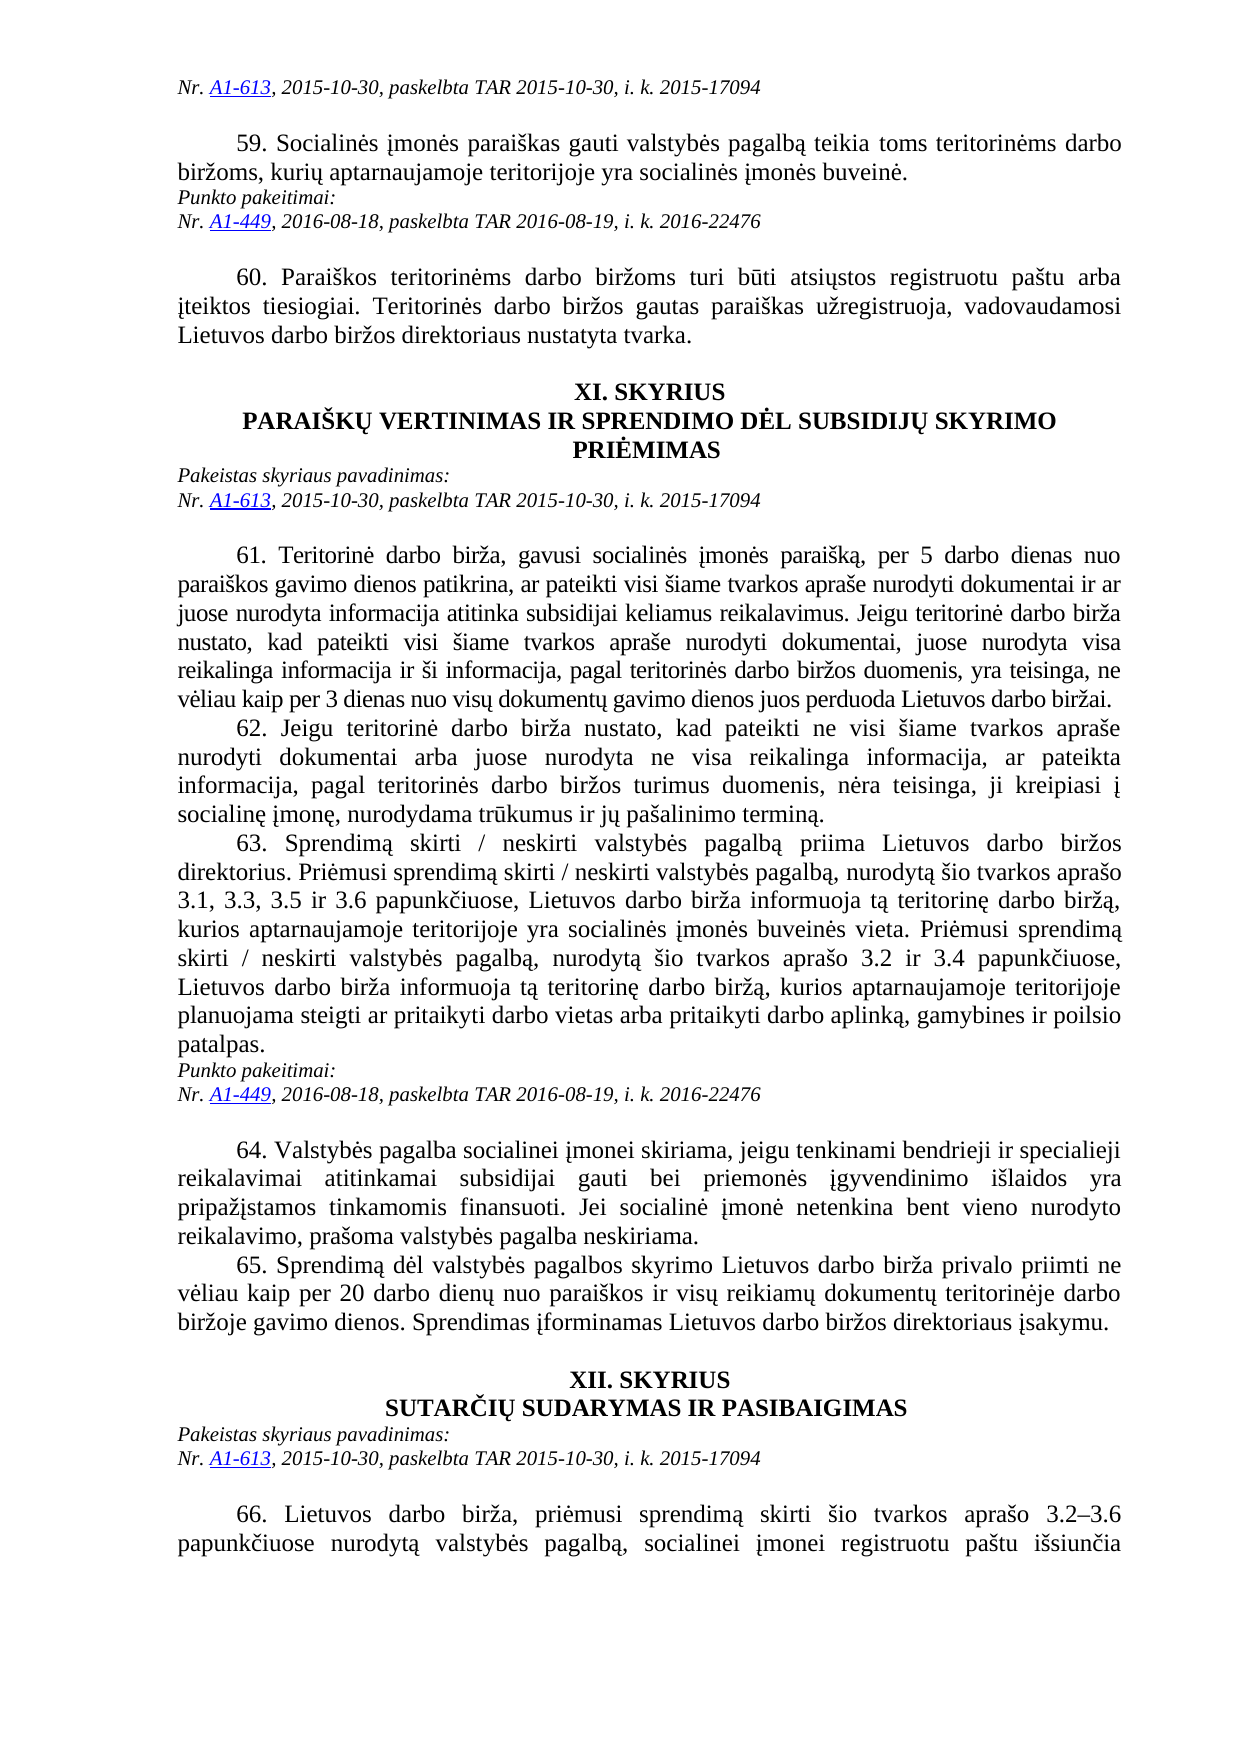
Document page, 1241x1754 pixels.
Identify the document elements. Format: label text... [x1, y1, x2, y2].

text 60. Paraiškos teritorinėms darbo biržoms turi būti atsiųstos registruotu paštu arba įteiktos tiesiogiai. Teritorinės darbo biržos gautas paraiškas užregistruoja, vadovaudamosi Lietuvos darbo biržos direktoriaus nustatyta tvarka. [177, 262, 1122, 348]
text Nr. A1-613, 2015-10-30, paskelbta TAR 2015-10-30, i. k. 2015-17094 [177, 75, 1122, 99]
text Pakeistas skyriaus pavadinimas: [177, 1422, 1122, 1446]
text SUTARČIŲ SUDARYMAS IR PASIBAIGIMAS [177, 1393, 1122, 1422]
text Nr. A1-449, 2016-08-18, paskelbta TAR 2016-08-19, i. k. 2016-22476 [177, 209, 1122, 233]
text Nr. A1-613, 2015-10-30, paskelbta TAR 2015-10-30, i. k. 2015-17094 [177, 1446, 1122, 1470]
text Pakeistas skyriaus pavadinimas: [177, 463, 1122, 487]
text 64. Valstybės pagalba socialinei įmonei skiriama, jeigu tenkinami bendrieji ir specialieji reikalavimai atitinkamai subsidijai gauti bei priemonės įgyvendinimo išlaidos yra pripažįstamos tinkamomis finansuoti. Jei socialinė įmonė netenkina bent vieno nurodyto reikalavimo, prašoma valstybės pagalba neskiriama. [177, 1135, 1122, 1250]
text XII. skyrius [177, 1365, 1122, 1393]
text Nr. A1-613, 2015-10-30, paskelbta TAR 2015-10-30, i. k. 2015-17094 [177, 487, 1122, 512]
text Punkto pakeitimai: [177, 185, 1122, 209]
text 62. Jeigu teritorinė darbo birža nustato, kad pateikti ne visi šiame tvarkos apraše nurodyti dokumentai arba juose nurodyta ne visa reikalinga informacija, ar pateikta informacija, pagal teritorinės darbo biržos turimus duomenis, nėra teisinga, ji kreipiasi į socialinę įmonę, nurodydama trūkumus ir jų pašalinimo terminą. [177, 713, 1122, 828]
text PARAIŠKŲ VERTINIMAS IR SPRENDIMO DĖL SUBSIDIJŲ SKYRIMO PRIĖMIMAS [177, 406, 1122, 463]
text 63. Sprendimą skirti / neskirti valstybės pagalbą priima Lietuvos darbo biržos direktorius. Priėmusi sprendimą skirti / neskirti valstybės pagalbą, nurodytą šio tvarkos aprašo 3.1, 3.3, 3.5 ir 3.6 papunkčiuose, Lietuvos darbo birža informuoja tą teritorinę darbo biržą, kurios aptarnaujamoje teritorijoje yra socialinės įmonės buveinės vieta. Priėmusi sprendimą skirti / neskirti valstybės pagalbą, nurodytą šio tvarkos aprašo 3.2 ir 3.4 papunkčiuose, Lietuvos darbo birža informuoja tą teritorinę darbo biržą, kurios aptarnaujamoje teritorijoje planuojama steigti ar pritaikyti darbo vietas arba pritaikyti darbo aplinką, gamybines ir poilsio patalpas. [177, 828, 1122, 1058]
text Nr. A1-449, 2016-08-18, paskelbta TAR 2016-08-19, i. k. 2016-22476 [177, 1082, 1122, 1106]
text 66. Lietuvos darbo birža, priėmusi sprendimą skirti šio tvarkos aprašo 3.2–3.6 papunkčiuose nurodytą valstybės pagalbą, socialinei įmonei registruotu paštu išsiunčia [177, 1499, 1122, 1557]
text 59. Socialinės įmonės paraiškas gauti valstybės pagalbą teikia toms teritorinėms darbo biržoms, kurių aptarnaujamoje teritorijoje yra socialinės įmonės buveinė. [177, 128, 1122, 185]
text XI. skyrius [177, 377, 1122, 406]
text Punkto pakeitimai: [177, 1058, 1122, 1082]
text 65. Sprendimą dėl valstybės pagalbos skyrimo Lietuvos darbo birža privalo priimti ne vėliau kaip per 20 darbo dienų nuo paraiškos ir visų reikiamų dokumentų teritorinėje darbo biržoje gavimo dienos. Sprendimas įforminamas Lietuvos darbo biržos direktoriaus įsakymu. [177, 1250, 1122, 1336]
text 61. Teritorinė darbo birža, gavusi socialinės įmonės paraišką, per 5 darbo dienas nuo paraiškos gavimo dienos patikrina, ar pateikti visi šiame tvarkos apraše nurodyti dokumentai ir ar juose nurodyta informacija atitinka subsidijai keliamus reikalavimus. Jeigu teritorinė darbo birža nustato, kad pateikti visi šiame tvarkos apraše nurodyti dokumentai, juose nurodyta visa reikalinga informacija ir ši informacija, pagal teritorinės darbo biržos duomenis, yra teisinga, ne vėliau kaip per 3 dienas nuo visų dokumentų gavimo dienos juos perduoda Lietuvos darbo biržai. [177, 540, 1122, 713]
